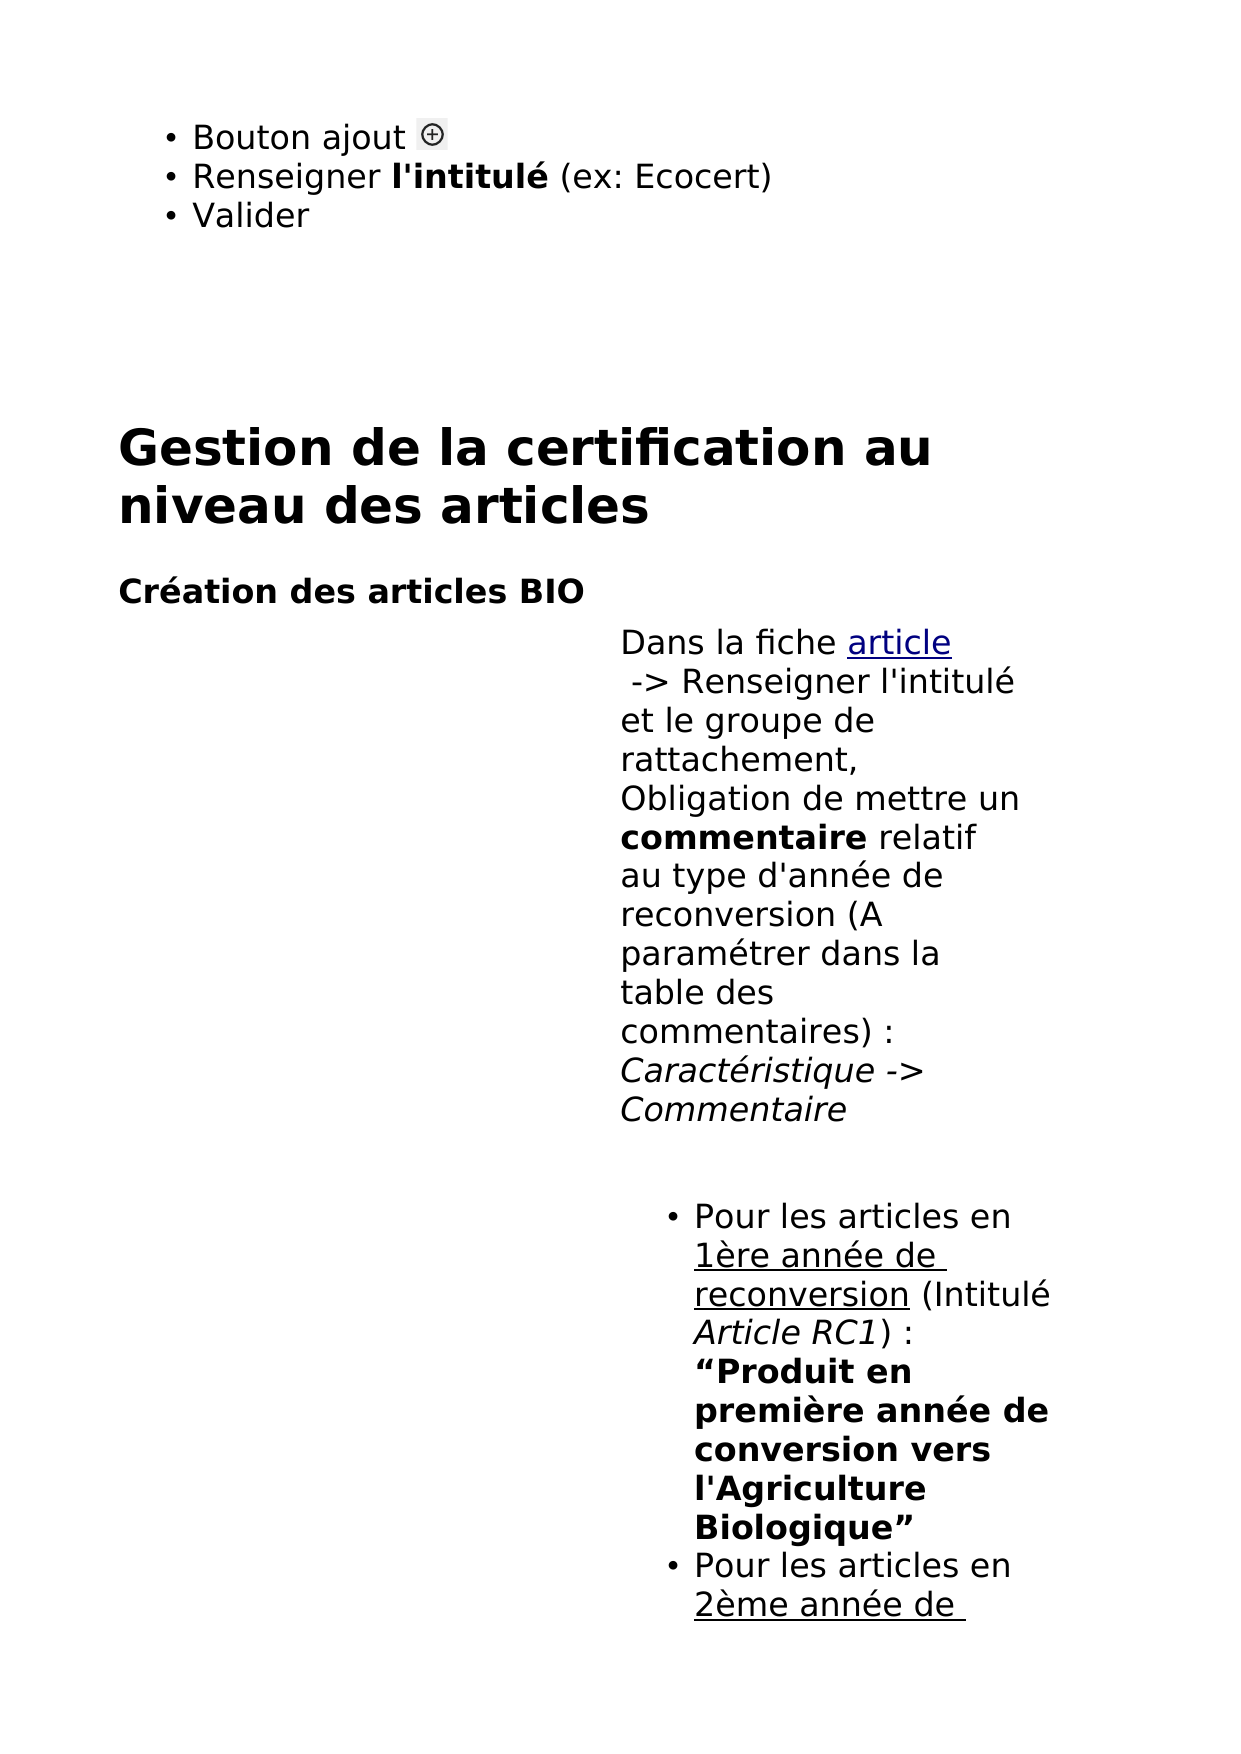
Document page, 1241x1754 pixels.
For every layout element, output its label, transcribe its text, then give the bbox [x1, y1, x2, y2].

table_header Obligation de mettre un commentaire relatif au type d'année de reconversion (A paramétrer dans la table des commentaires) : Caractéristique -> Commentaire Pour les articles en 1ère année de reconversion (Intitulé Article RC1) : “Produit en première année de conversion vers l'Agriculture Biologique” Pour les articles en 2ème année de [620, 779, 1102, 1625]
list Valider [177, 196, 1122, 235]
picture [416, 118, 448, 150]
table_header Dans la fiche article -> Renseigner l'intitulé et le groupe de rattachement, [620, 624, 1102, 779]
table_header [138, 779, 620, 1625]
table_header [138, 624, 620, 779]
subtitle Création des articles BIO [118, 572, 1122, 611]
subtitle Gestion de la certification au niveau des articles [118, 418, 1122, 535]
list Bouton ajout [177, 118, 1122, 157]
list Renseigner l'intitulé (ex: Ecocert) [177, 157, 1122, 196]
